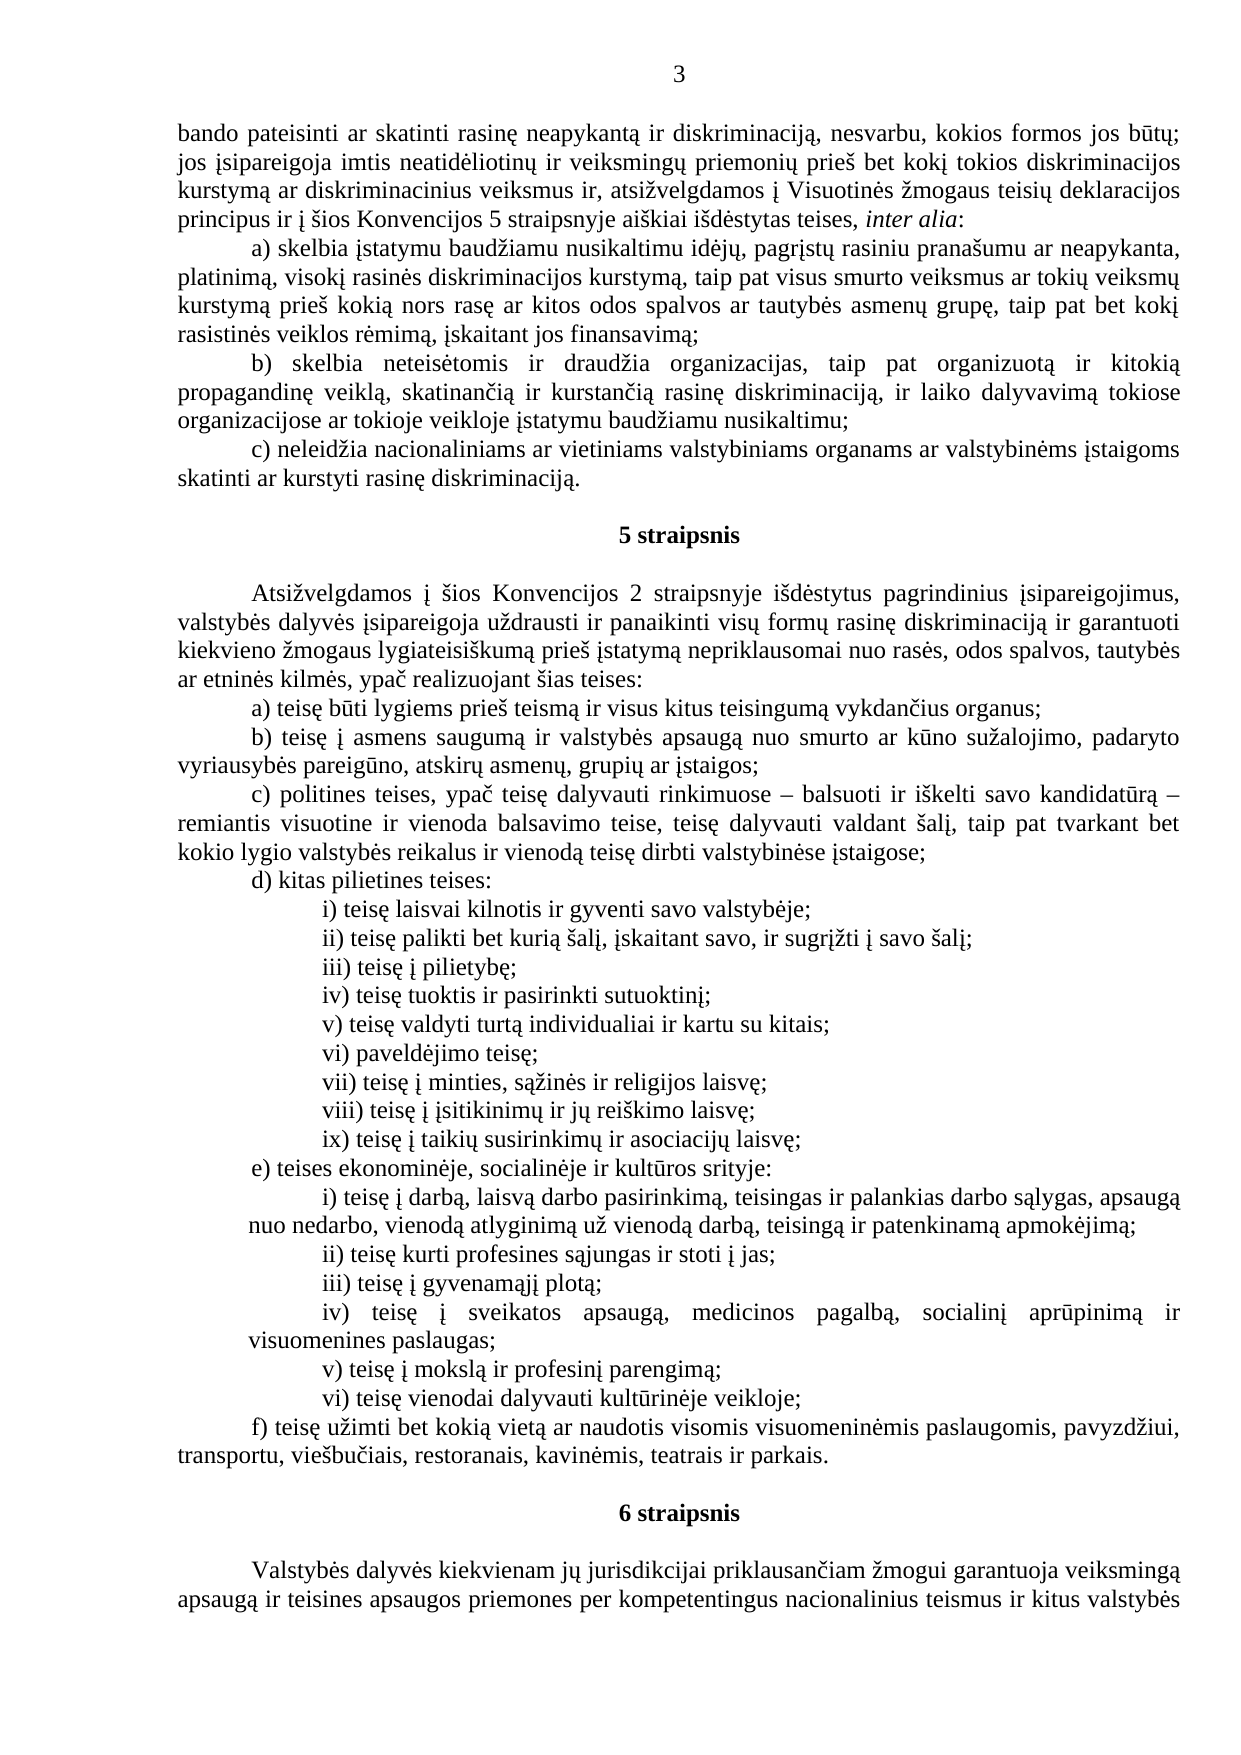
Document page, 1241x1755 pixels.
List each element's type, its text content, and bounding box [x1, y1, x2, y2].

text a) teisę būti lygiems prieš teismą ir visus kitus teisingumą vykdančius organus; [177, 693, 1181, 722]
text i) teisę į darbą, laisvą darbo pasirinkimą, teisingas ir palankias darbo sąlygas, apsaugą nuo nedarbo, vienodą atlyginimą už vienodą darbą, teisingą ir patenkinamą apmokėjimą; [248, 1182, 1181, 1239]
text b) teisę į asmens saugumą ir valstybės apsaugą nuo smurto ar kūno sužalojimo, padaryto vyriausybės pareigūno, atskirų asmenų, grupių ar įstaigos; [177, 722, 1181, 779]
text f) teisę užimti bet kokią vietą ar naudotis visomis visuomeninėmis paslaugomis, pavyzdžiui, transportu, viešbučiais, restoranais, kavinėmis, teatrais ir parkais. [177, 1412, 1181, 1469]
text bando pateisinti ar skatinti rasinę neapykantą ir diskriminaciją, nesvarbu, kokios formos jos būtų; jos įsipareigoja imtis neatidėliotinų ir veiksmingų priemonių prieš bet kokį tokios diskriminacijos kurstymą ar diskriminacinius veiksmus ir, atsižvelgdamos į Visuotinės žmogaus teisių deklaracijos principus ir į šios Konvencijos 5 straipsnyje aiškiai išdėstytas teises, inter alia: [177, 118, 1181, 233]
text 6 straipsnis [177, 1498, 1181, 1527]
text ii) teisę kurti profesines sąjungas ir stoti į jas; [248, 1239, 1181, 1268]
text v) teisę valdyti turtą individualiai ir kartu su kitais; [248, 1009, 1181, 1038]
text c) politines teises, ypač teisę dalyvauti rinkimuose – balsuoti ir iškelti savo kandidatūrą – remiantis visuotine ir vienoda balsavimo teise, teisę dalyvauti valdant šalį, taip pat tvarkant bet kokio lygio valstybės reikalus ir vienodą teisę dirbti valstybinėse įstaigose; [177, 779, 1181, 866]
text d) kitas pilietines teises: [177, 866, 1181, 894]
text iv) teisę į sveikatos apsaugą, medicinos pagalbą, socialinį aprūpinimą ir visuomenines paslaugas; [248, 1297, 1181, 1354]
text a) skelbia įstatymu baudžiamu nusikaltimu idėjų, pagrįstų rasiniu pranašumu ar neapykanta, platinimą, visokį rasinės diskriminacijos kurstymą, taip pat visus smurto veiksmus ar tokių veiksmų kurstymą prieš kokią nors rasę ar kitos odos spalvos ar tautybės asmenų grupę, taip pat bet kokį rasistinės veiklos rėmimą, įskaitant jos finansavimą; [177, 233, 1181, 348]
text 5 straipsnis [177, 521, 1181, 549]
text Valstybės dalyvės kiekvienam jų jurisdikcijai priklausančiam žmogui garantuoja veiksmingą apsaugą ir teisines apsaugos priemones per kompetentingus nacionalinius teismus ir kitus valstybės [177, 1556, 1181, 1613]
text vi) paveldėjimo teisę; [248, 1038, 1181, 1067]
text vi) teisę vienodai dalyvauti kultūrinėje veikloje; [248, 1383, 1181, 1412]
text e) teises ekonominėje, socialinėje ir kultūros srityje: [177, 1153, 1181, 1182]
text ii) teisę palikti bet kurią šalį, įskaitant savo, ir sugrįžti į savo šalį; [248, 923, 1181, 952]
text v) teisę į mokslą ir profesinį parengimą; [248, 1354, 1181, 1383]
text iv) teisę tuoktis ir pasirinkti sutuoktinį; [248, 981, 1181, 1009]
text c) neleidžia nacionaliniams ar vietiniams valstybiniams organams ar valstybinėms įstaigoms skatinti ar kurstyti rasinę diskriminaciją. [177, 434, 1181, 492]
text ix) teisę į taikių susirinkimų ir asociacijų laisvę; [248, 1124, 1181, 1153]
text Atsižvelgdamos į šios Konvencijos 2 straipsnyje išdėstytus pagrindinius įsipareigojimus, valstybės dalyvės įsipareigoja uždrausti ir panaikinti visų formų rasinę diskriminaciją ir garantuoti kiekvieno žmogaus lygiateisiškumą prieš įstatymą nepriklausomai nuo rasės, odos spalvos, tautybės ar etninės kilmės, ypač realizuojant šias teises: [177, 578, 1181, 693]
text iii) teisę į pilietybę; [248, 952, 1181, 981]
text b) skelbia neteisėtomis ir draudžia organizacijas, taip pat organizuotą ir kitokią propagandinę veiklą, skatinančią ir kurstančią rasinę diskriminaciją, ir laiko dalyvavimą tokiose organizacijose ar tokioje veikloje įstatymu baudžiamu nusikaltimu; [177, 348, 1181, 434]
text vii) teisę į minties, sąžinės ir religijos laisvę; [248, 1067, 1181, 1096]
text iii) teisę į gyvenamąjį plotą; [248, 1268, 1181, 1297]
text i) teisę laisvai kilnotis ir gyventi savo valstybėje; [248, 894, 1181, 923]
text viii) teisę į įsitikinimų ir jų reiškimo laisvę; [248, 1096, 1181, 1124]
